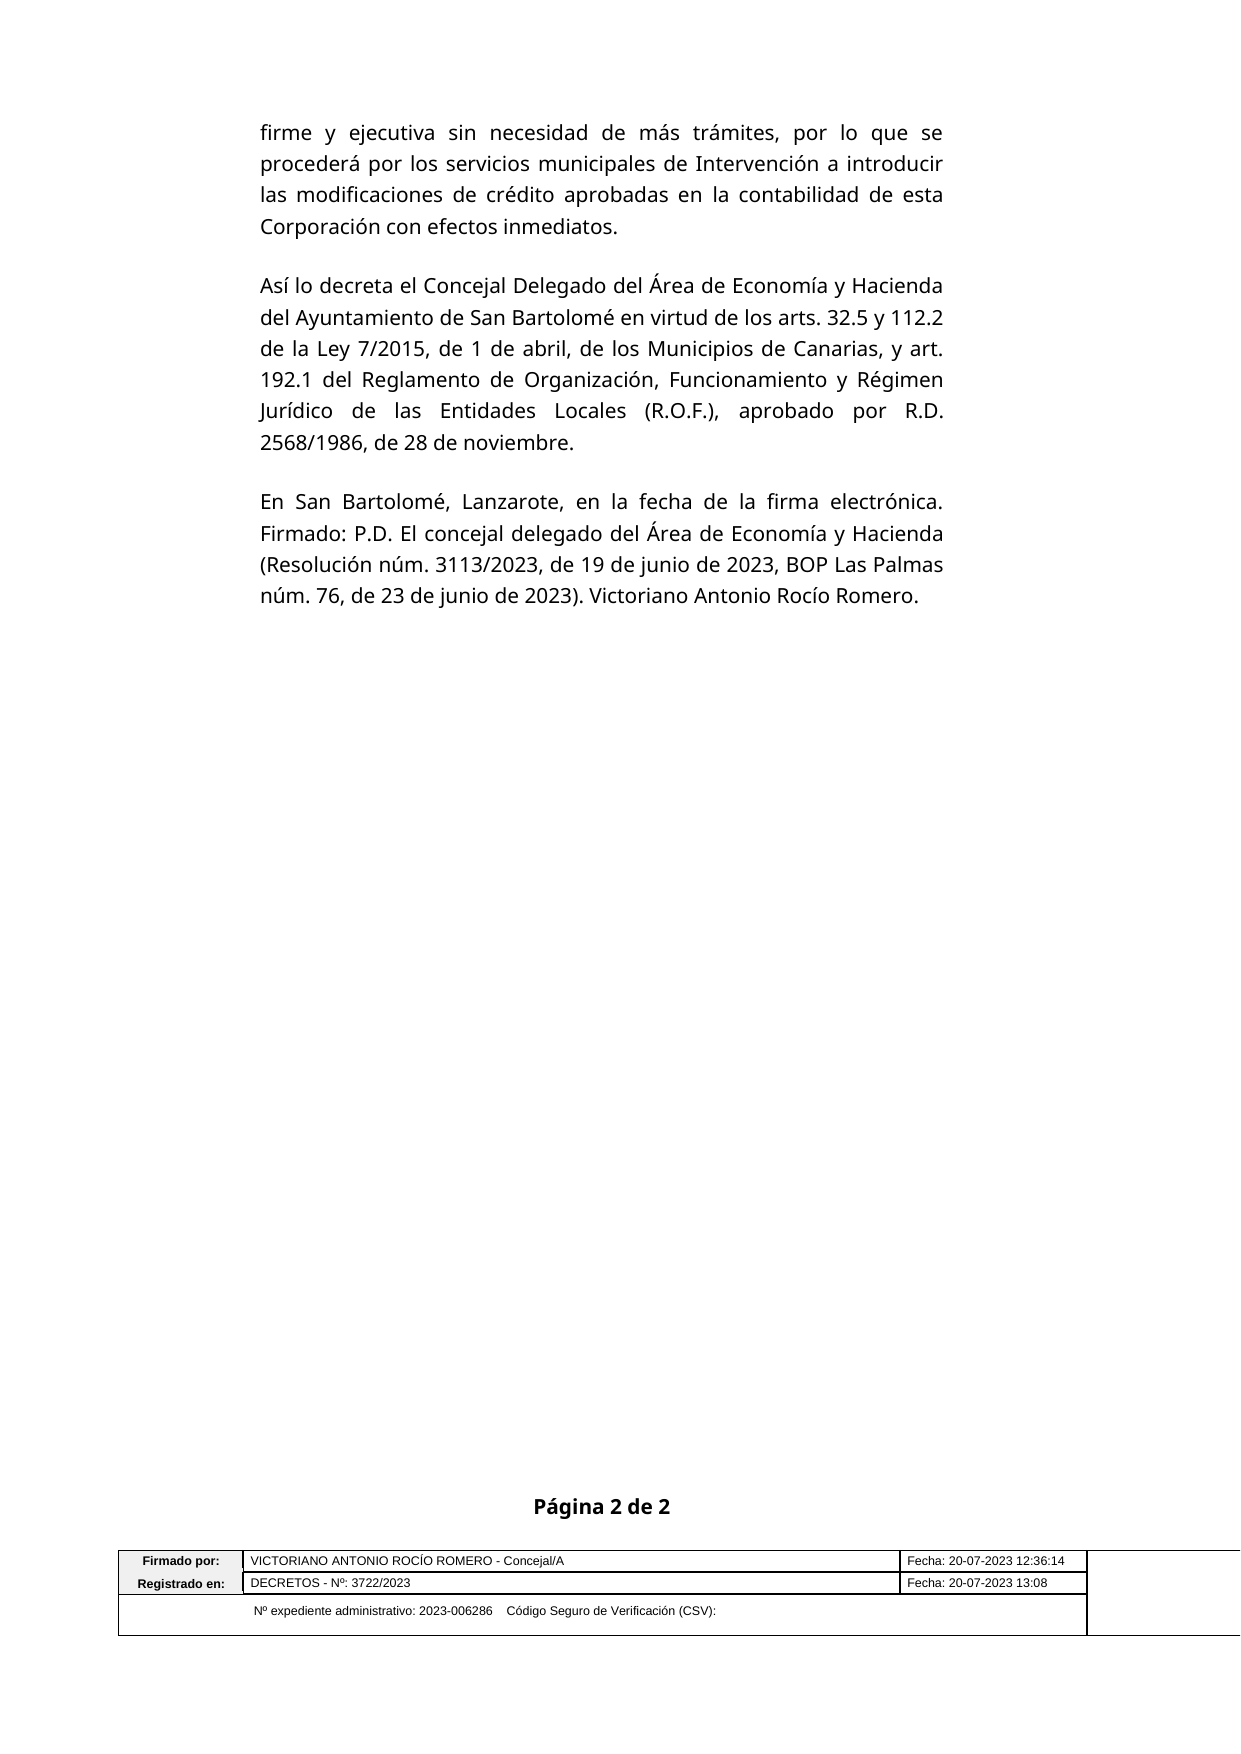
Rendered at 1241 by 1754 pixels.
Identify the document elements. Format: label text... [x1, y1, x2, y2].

text Página 2 de 2 [118, 1492, 1085, 1521]
table_cell Nº expediente administrativo: 2023-006286 Código Seguro de Verificación (CSV): [119, 1595, 1086, 1635]
table_header VICTORIANO ANTONIO ROCÍO ROMERO - Concejal/A [244, 1551, 899, 1571]
table_header Firmado por: [119, 1551, 242, 1568]
text Así lo decreta el Concejal Delegado del Área de Economía y Hacienda del Ayuntamiento de San Bartolomé en virtud de los arts. 32.5 y 112.2 de la Ley 7/2015, de 1 de abril, de los Municipios de Canarias, y art. 192.1 del Reglamento de Organización, Funcionamiento y Régimen Jurídico de las Entidades Locales (R.O.F.), aprobado por R.D. 2568/1986, de 28 de noviembre. [260, 272, 944, 456]
text firme y ejecutiva sin necesidad de más trámites, por lo que se procederá por los servicios municipales de Intervención a introducir las modificaciones de crédito aprobadas en la contabilidad de esta Corporación con efectos inmediatos. [260, 118, 944, 240]
table_cell DECRETOS - Nº: 3722/2023 [244, 1573, 899, 1593]
table_cell Registrado en: [119, 1575, 242, 1591]
table_header Fecha: 20-07-2023 12:36:14 [901, 1551, 1086, 1571]
table_cell Fecha: 20-07-2023 13:08 [901, 1573, 1086, 1593]
table_header [1088, 1551, 1240, 1635]
text En San Bartolomé, Lanzarote, en la fecha de la firma electrónica. Firmado: P.D. El concejal delegado del Área de Economía y Hacienda (Resolución núm. 3113/2023, de 19 de junio de 2023, BOP Las Palmas núm. 76, de 23 de junio de 2023). Victoriano Antonio Rocío Romero. [260, 487, 944, 610]
